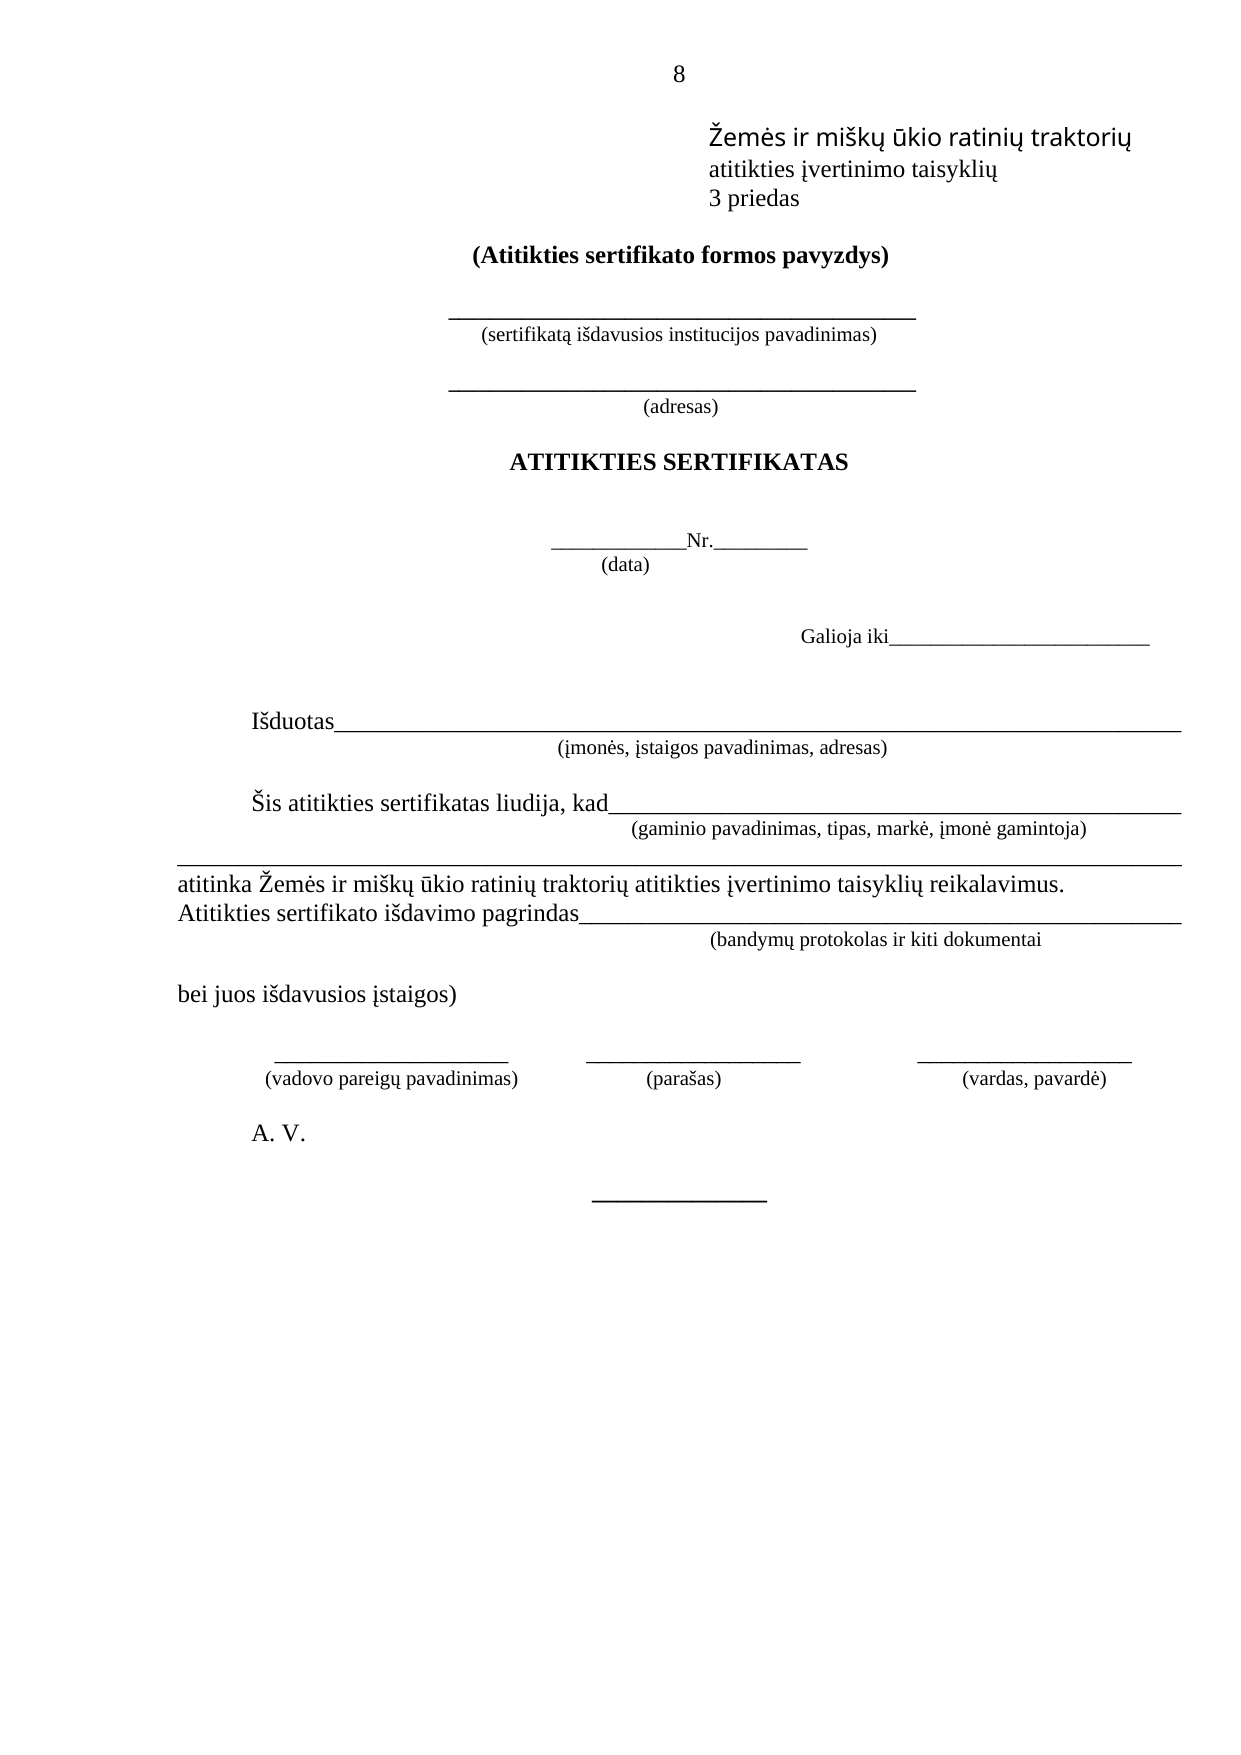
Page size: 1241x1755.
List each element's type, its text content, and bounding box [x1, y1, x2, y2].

text 3 priedas [177, 183, 1184, 211]
text Žemės ir miškų ūkio ratinių traktorių [177, 118, 1181, 154]
text ______________ [177, 1176, 1181, 1205]
text Galioja iki_________________________ [177, 624, 1184, 648]
text atitikties įvertinimo taisyklių [177, 154, 1184, 183]
text (vadovo pareigų pavadinimas) (parašas) (vardas, pavardė) [177, 1066, 1181, 1090]
text Atitikties sertifikato išdavimo pagrindas [177, 898, 1181, 927]
text (adresas) [177, 394, 1184, 418]
text (įmonės, įstaigos pavadinimas, adresas) [177, 735, 1181, 759]
text (bandymų protokolas ir kiti dokumentai [177, 927, 1181, 951]
text _____________Nr._________ [177, 528, 1181, 552]
text ATITIKTIES SERTIFIKATAS [177, 447, 1181, 475]
text (sertifikatą išdavusios institucijos pavadinimas) [177, 322, 1181, 346]
text (data) [177, 552, 1181, 576]
text Šis atitikties sertifikatas liudija, kad [177, 788, 1181, 816]
text A. V. [177, 1118, 1181, 1147]
text Išduotas [177, 706, 1181, 735]
text (gaminio pavadinimas, tipas, markė, įmonė gamintoja) [177, 816, 1181, 840]
text (Atitikties sertifikato formos pavyzdys) [177, 240, 1184, 269]
text bei juos išdavusios įstaigos) [177, 979, 1181, 1008]
text atitinka Žemės ir miškų ūkio ratinių traktorių atitikties įvertinimo taisyklių reikalavimus. [177, 869, 1181, 898]
